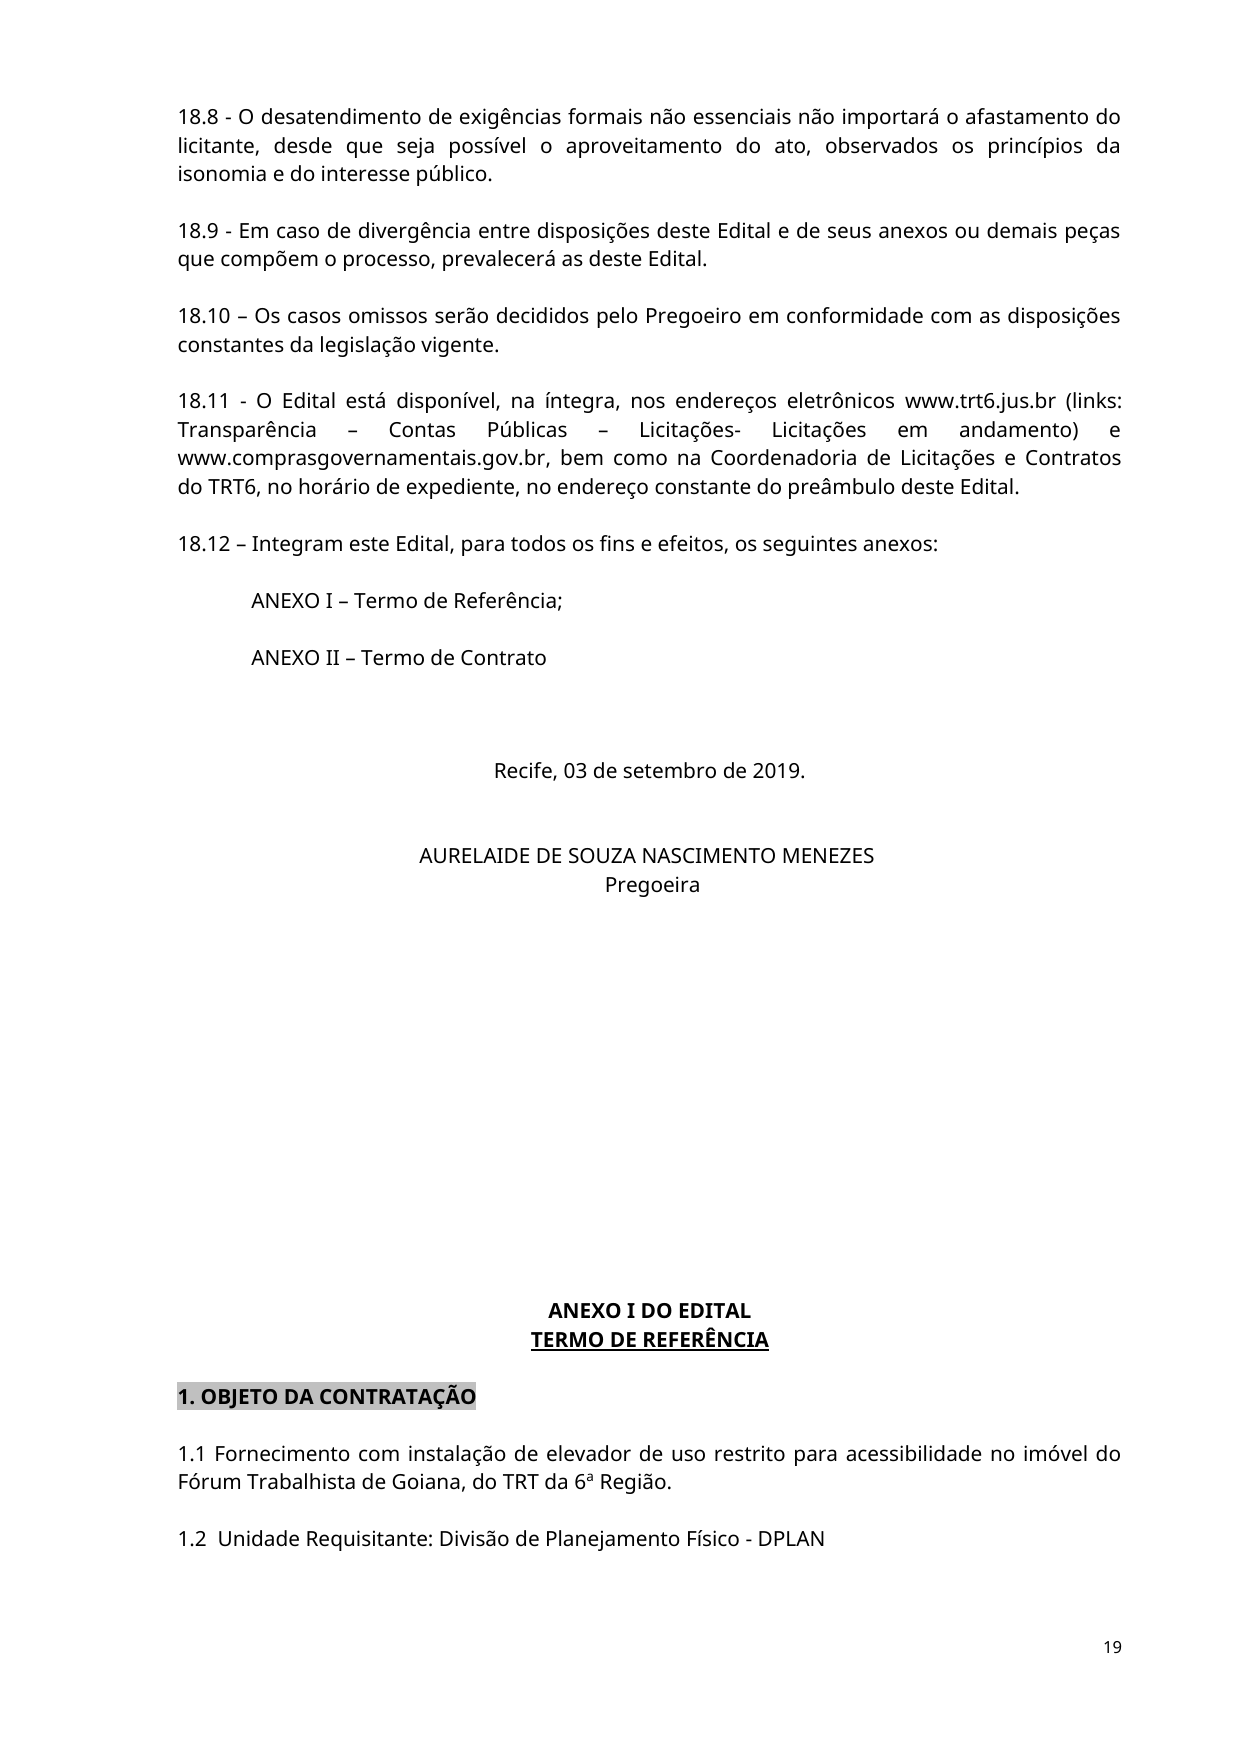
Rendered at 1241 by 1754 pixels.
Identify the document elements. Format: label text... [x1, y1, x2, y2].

text 18.8 - O desatendimento de exigências formais não essenciais não importará o afastamento do licitante, desde que seja possível o aproveitamento do ato, observados os princípios da isonomia e do interesse público. [177, 102, 1122, 188]
text AURELAIDE DE SOUZA NASCIMENTO MENEZES [177, 842, 1122, 870]
text 18.12 – Integram este Edital, para todos os fins e efeitos, os seguintes anexos: [177, 529, 1122, 557]
text Recife, 03 de setembro de 2019. [177, 756, 1122, 785]
text 18.10 – Os casos omissos serão decididos pelo Pregoeiro em conformidade com as disposições constantes da legislação vigente. [177, 301, 1122, 358]
text 1.1 Fornecimento com instalação de elevador de uso restrito para acessibilidade no imóvel do Fórum Trabalhista de Goiana, do TRT da 6a Região. [177, 1439, 1122, 1496]
text TERMO DE REFERÊNCIA [177, 1325, 1122, 1353]
text 18.11 - O Edital está disponível, na íntegra, nos endereços eletrônicos www.trt6.jus.br (links: Transparência – Contas Públicas – Licitações- Licitações em andamento) e www.comprasgovernamentais.gov.br, bem como na Coordenadoria de Licitações e Contratos do TRT6, no horário de expediente, no endereço constante do preâmbulo deste Edital. [177, 387, 1122, 500]
text ANEXO I – Termo de Referência; [251, 586, 1122, 614]
text ANEXO II – Termo de Contrato [251, 643, 1122, 671]
text Pregoeira [177, 870, 1122, 898]
text 1.2 Unidade Requisitante: Divisão de Planejamento Físico - DPLAN [177, 1524, 1122, 1553]
text 18.9 - Em caso de divergência entre disposições deste Edital e de seus anexos ou demais peças que compõem o processo, prevalecerá as deste Edital. [177, 216, 1122, 273]
text 1. OBJETO DA CONTRATAÇÃO [177, 1382, 1118, 1410]
text ANEXO I DO EDITAL [177, 1297, 1122, 1325]
